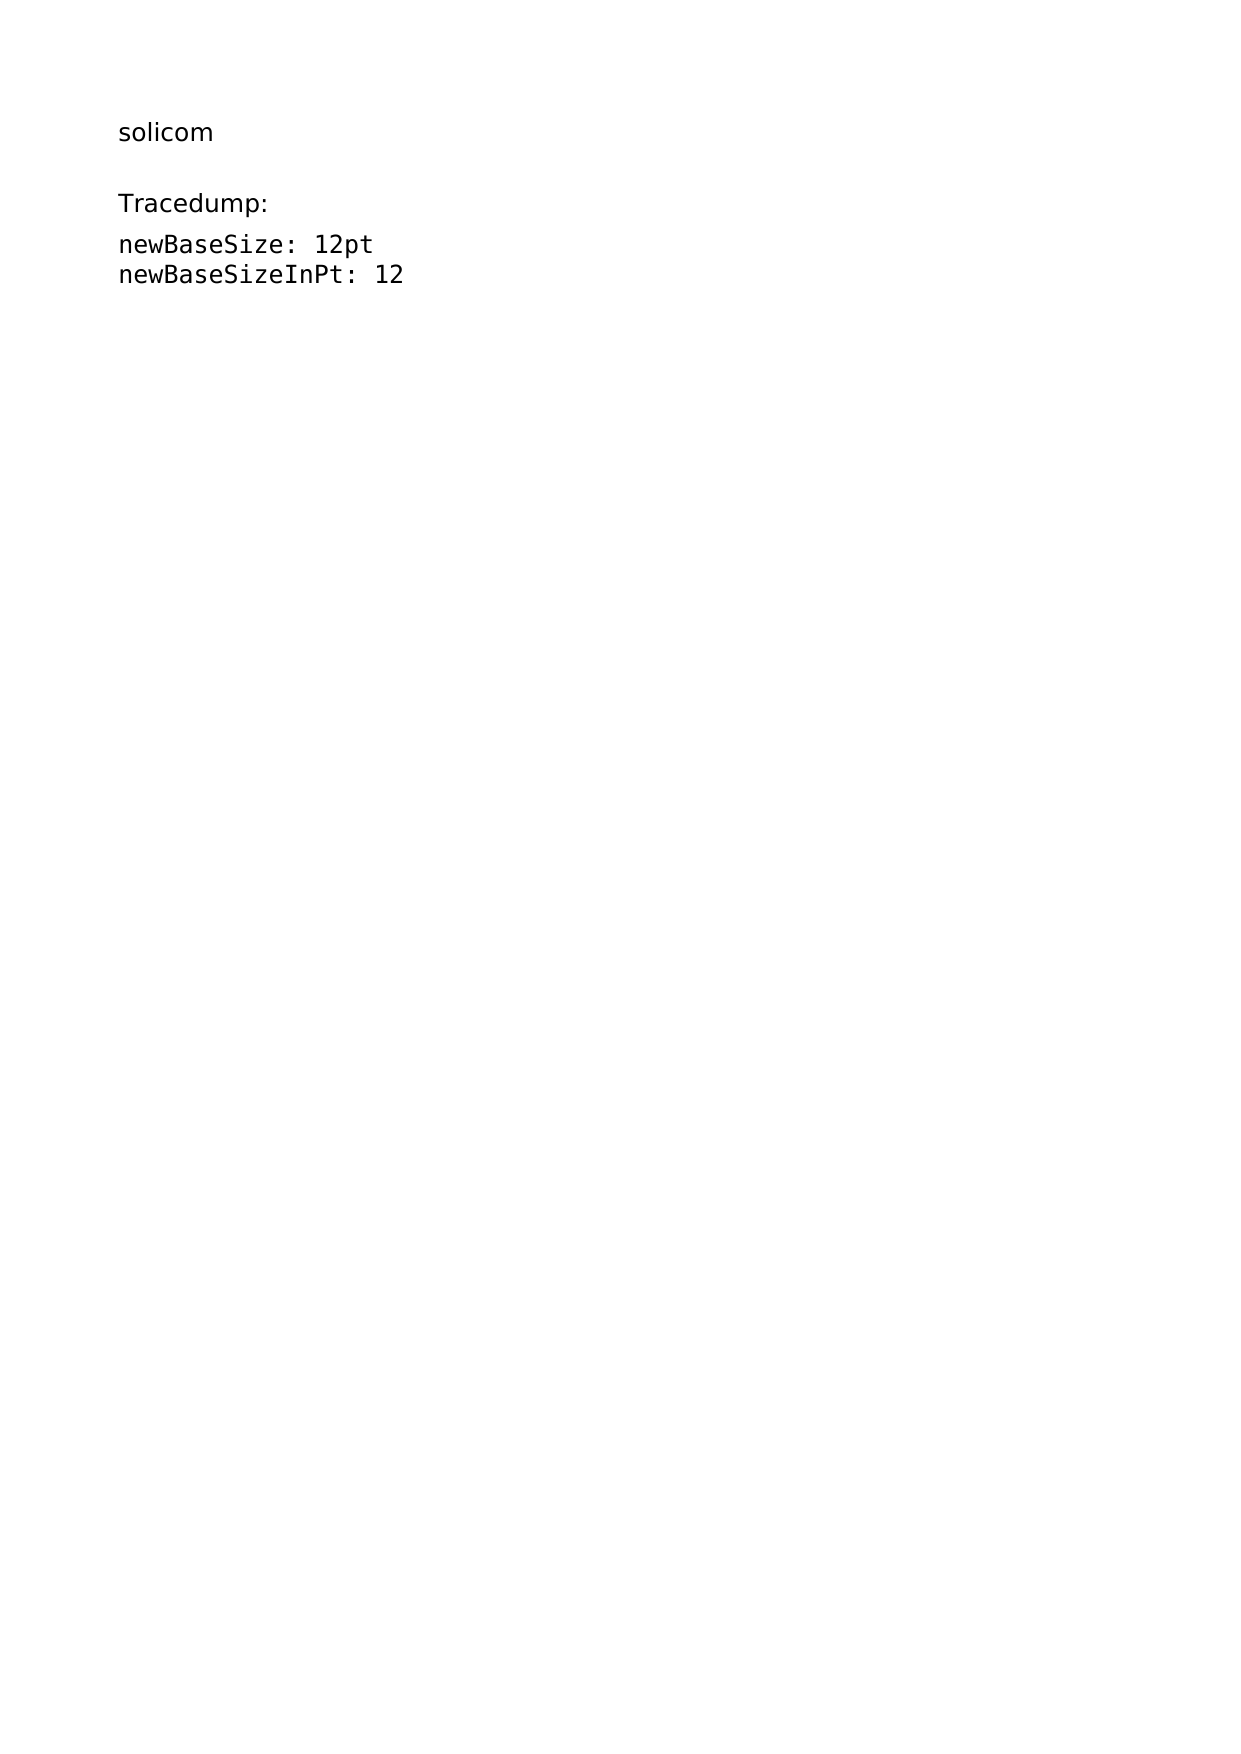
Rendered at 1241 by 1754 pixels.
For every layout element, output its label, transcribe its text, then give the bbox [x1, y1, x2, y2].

text Tracedump: [118, 160, 1122, 218]
text newBaseSize: 12pt newBaseSizeInPt: 12 [118, 231, 1122, 289]
text solicom [118, 118, 1122, 147]
